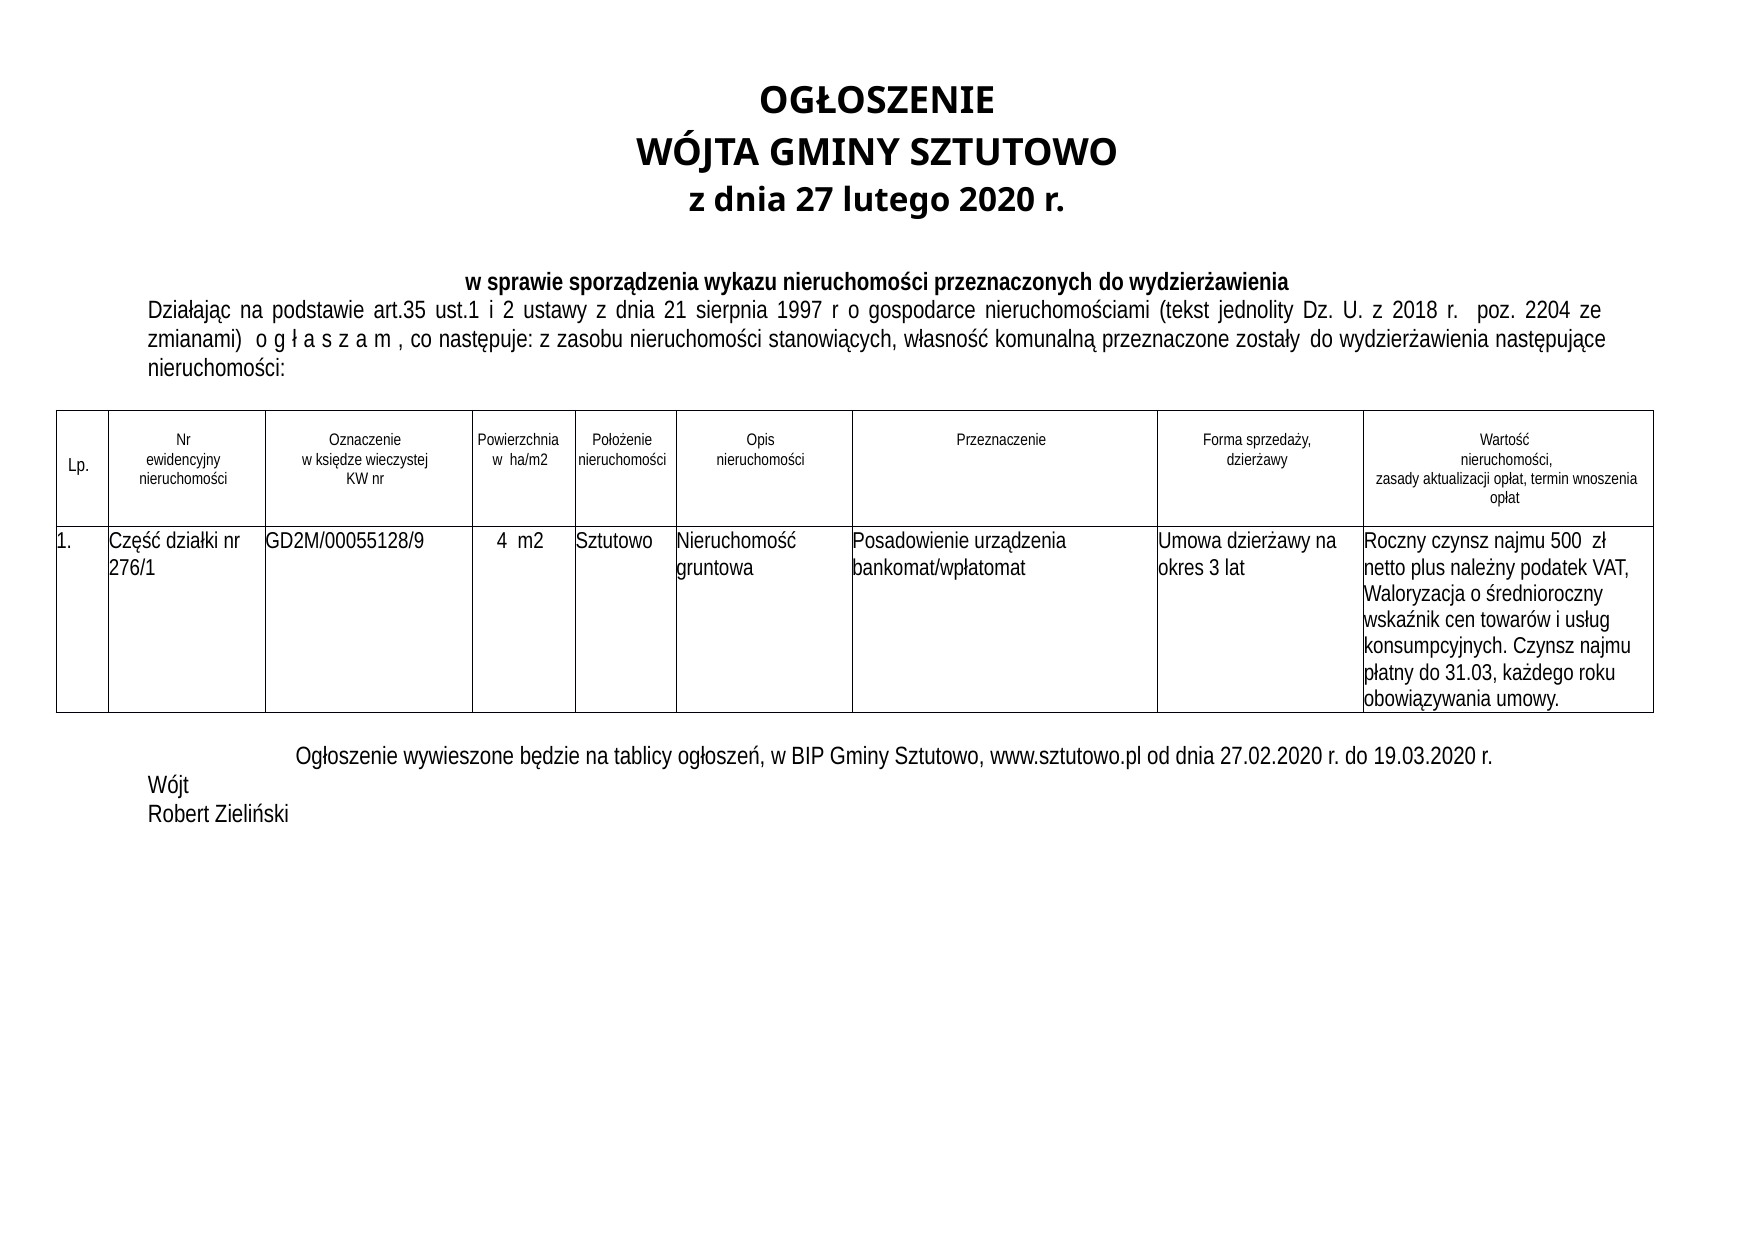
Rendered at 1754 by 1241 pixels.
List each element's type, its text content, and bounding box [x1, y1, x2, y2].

subtitle OGŁOSZENIE [148, 74, 1606, 125]
table_header Lp. [57, 411, 108, 526]
table_header Przeznaczenie [853, 411, 1157, 526]
text WÓJTA GMINY SZTUTOWO [148, 125, 1606, 176]
table_cell 1. [57, 527, 108, 712]
table_header Nr ewidencyjny nieruchomości [109, 411, 265, 526]
table_header Forma sprzedaży, dzierżawy [1158, 411, 1363, 526]
text z dnia 27 lutego 2020 r. [148, 176, 1606, 221]
table_header Powierzchnia w ha/m2 [473, 411, 575, 526]
table_cell Część działki nr 276/1 [109, 527, 265, 712]
text w sprawie sporządzenia wykazu nieruchomości przeznaczonych do wydzierżawienia [148, 267, 1606, 295]
table_cell 4 m2 [473, 527, 575, 712]
table_cell Umowa dzierżawy na okres 3 lat [1158, 527, 1363, 712]
text Działając na podstawie art.35 ust.1 i 2 ustawy z dnia 21 sierpnia 1997 r o gospodarce nieruchomościami (tekst jednolity Dz. U. z 2018 r. poz. 2204 ze zmianami) o g ł a s z a m , co następuje: z zasobu nieruchomości stanowiących, własność komunalną przeznaczone zostały do wydzierżawienia następujące nieruchomości: [148, 295, 1606, 381]
table_cell Sztutowo [576, 527, 676, 712]
text Wójt [148, 770, 1606, 798]
text Ogłoszenie wywieszone będzie na tablicy ogłoszeń, w BIP Gminy Sztutowo, www.sztutowo.pl od dnia 27.02.2020 r. do 19.03.2020 r. [148, 741, 1606, 770]
text Robert Zieliński [148, 798, 1606, 827]
table_header Wartość nieruchomości, zasady aktualizacji opłat, termin wnoszenia opłat [1364, 411, 1653, 526]
table_header Położenie nieruchomości [576, 411, 676, 526]
table_cell Posadowienie urządzenia bankomat/wpłatomat [853, 527, 1157, 712]
table_header Oznaczenie w księdze wieczystej KW nr [266, 411, 472, 526]
table_cell GD2M/00055128/9 [266, 527, 472, 712]
table_cell Nieruchomość gruntowa [677, 527, 852, 712]
table_cell Roczny czynsz najmu 500 zł netto plus należny podatek VAT, Waloryzacja o średnioroczny wskaźnik cen towarów i usług konsumpcyjnych. Czynsz najmu płatny do 31.03, każdego roku obowiązywania umowy. [1364, 527, 1653, 712]
table_header Opis nieruchomości [677, 411, 852, 526]
